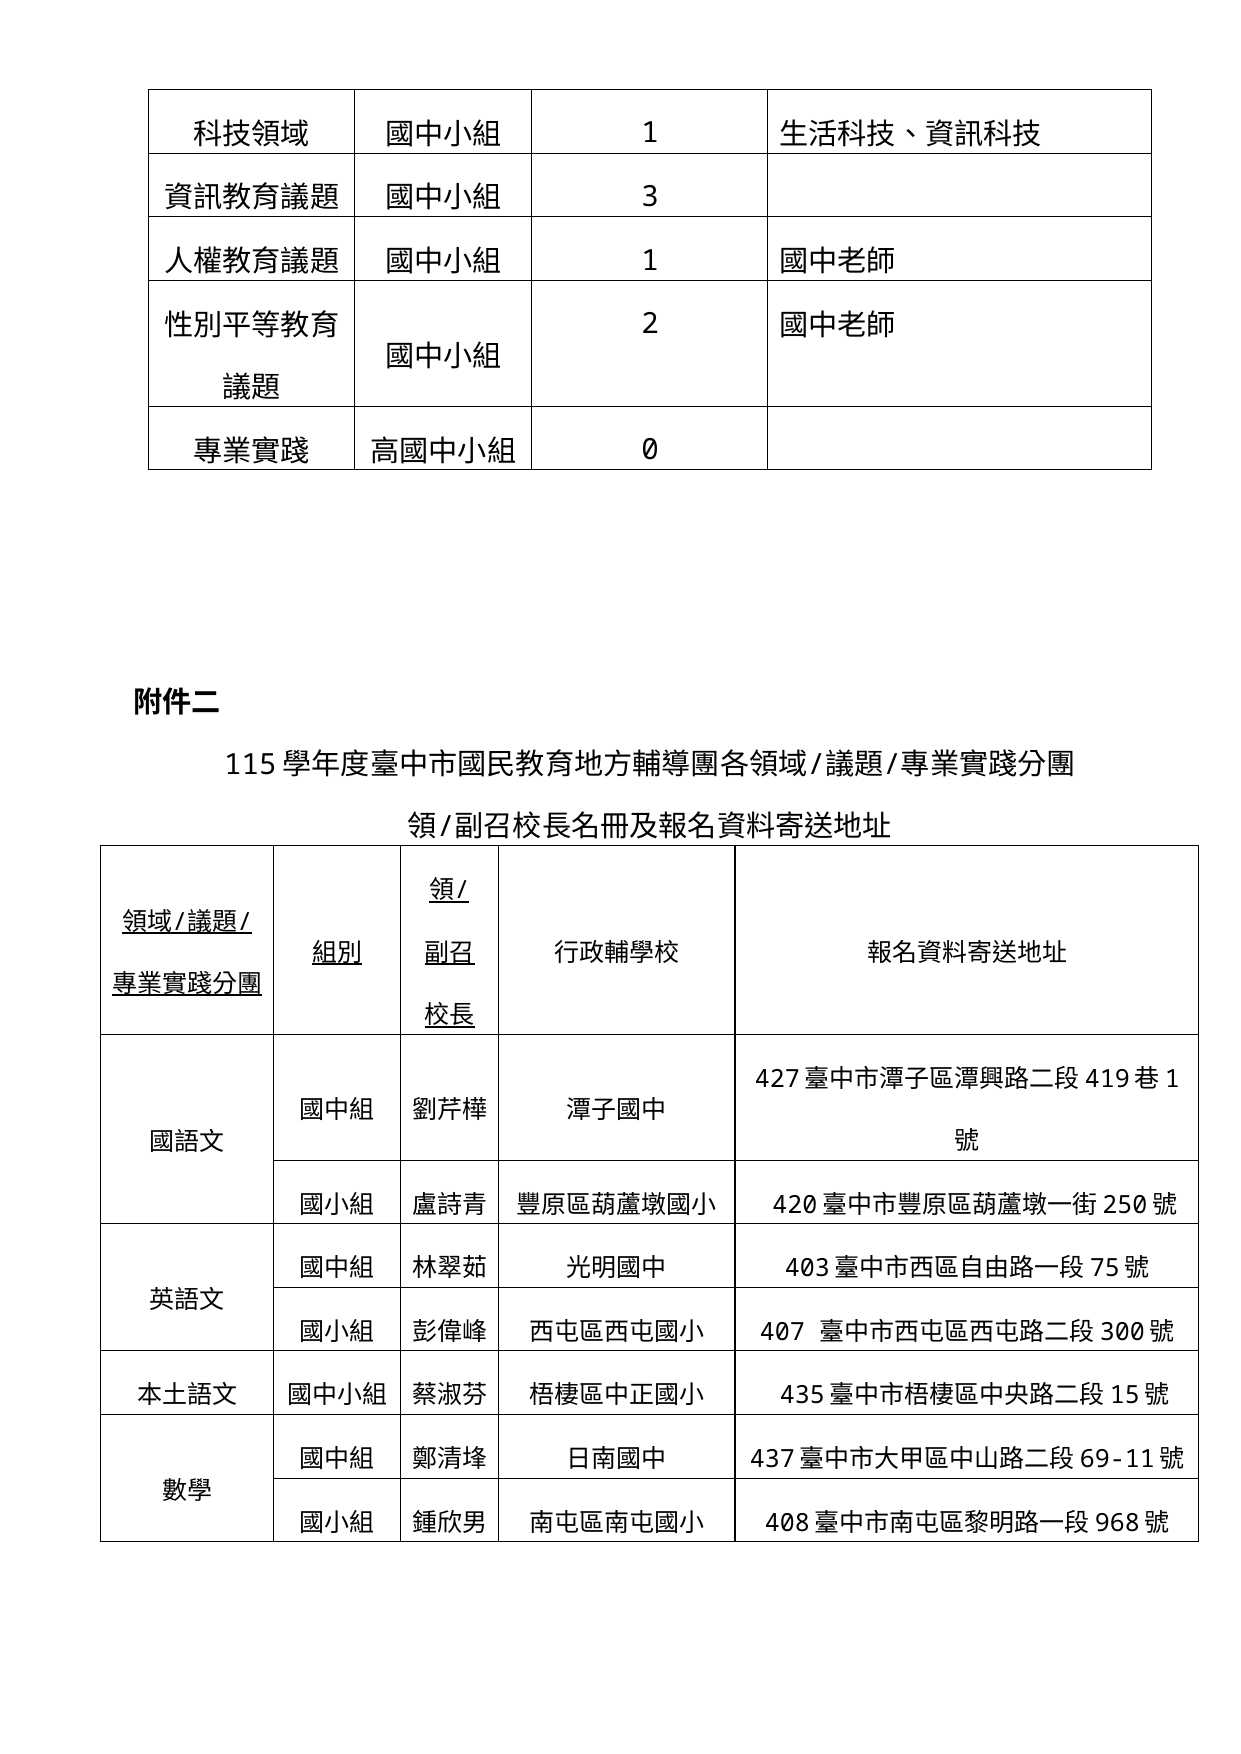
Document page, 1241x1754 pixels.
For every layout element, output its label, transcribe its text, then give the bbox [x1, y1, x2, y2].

table_cell 國中小組 [355, 90, 531, 152]
text 領/副召校長名冊及報名資料寄送地址 [133, 783, 1167, 845]
table_cell 光明國中 [499, 1224, 734, 1287]
table_header 報名資料寄送地址 [736, 846, 1198, 1034]
table_cell 日南國中 [499, 1415, 734, 1477]
table_cell 英語文 [101, 1224, 273, 1350]
table_cell 3 [532, 154, 767, 216]
table_cell 國語文 [101, 1035, 273, 1223]
table_cell 國中組 [274, 1415, 400, 1477]
table_cell 國中小組 [355, 281, 531, 406]
text 附件二 [133, 658, 1167, 720]
table_cell 蔡淑芬 [401, 1351, 498, 1414]
table_cell 408臺中市南屯區黎明路一段968號 [736, 1479, 1198, 1541]
table_cell 國小組 [274, 1479, 400, 1541]
table_cell 437臺中市大甲區中山路二段69-11號 [736, 1415, 1198, 1477]
table_cell 403臺中市西區自由路一段75號 [736, 1224, 1198, 1287]
table_cell 國中小組 [274, 1351, 400, 1414]
table_cell 鍾欣男 [401, 1479, 498, 1541]
table_cell 豐原區葫蘆墩國小 [499, 1161, 734, 1223]
table_cell 資訊教育議題 [149, 154, 354, 216]
table_cell 國中小組 [355, 154, 531, 216]
table_cell 盧詩青 [401, 1161, 498, 1223]
table_cell 西屯區西屯國小 [499, 1288, 734, 1350]
table_cell 性別平等教育議題 [149, 281, 354, 406]
table_cell 科技領域 [149, 90, 354, 152]
table_cell 435臺中市梧棲區中央路二段15號 [736, 1351, 1198, 1414]
table_header 組別 [274, 846, 400, 1034]
table_cell 國小組 [274, 1288, 400, 1350]
table_cell 數學 [101, 1415, 273, 1541]
table_cell 梧棲區中正國小 [499, 1351, 734, 1414]
table_cell 高國中小組 [355, 407, 531, 469]
table_cell 生活科技、資訊科技 [768, 90, 1151, 152]
table_cell 國中老師 [768, 217, 1151, 279]
table_header 領域/議題/專業實踐分團 [101, 846, 273, 1034]
table_cell 國小組 [274, 1161, 400, 1223]
table_cell 國中老師 [768, 281, 1151, 406]
table_cell 國中組 [274, 1035, 400, 1160]
table_cell 南屯區南屯國小 [499, 1479, 734, 1541]
table_header 行政輔學校 [499, 846, 734, 1034]
table_cell 本土語文 [101, 1351, 273, 1414]
table_cell [768, 154, 1151, 216]
table_cell 人權教育議題 [149, 217, 354, 279]
table_cell [768, 407, 1151, 469]
table_cell 國中小組 [355, 217, 531, 279]
table_cell 國中組 [274, 1224, 400, 1287]
table_cell 劉芹樺 [401, 1035, 498, 1160]
table_cell 彭偉峰 [401, 1288, 498, 1350]
table_cell 2 [532, 281, 767, 406]
table_cell 1 [532, 90, 767, 152]
table_cell 潭子國中 [499, 1035, 734, 1160]
table_cell 1 [532, 217, 767, 279]
table_cell 林翠茹 [401, 1224, 498, 1287]
table_cell 420臺中市豐原區葫蘆墩一街250號 [736, 1161, 1198, 1223]
table_cell 0 [532, 407, 767, 469]
text 115學年度臺中市國民教育地方輔導團各領域/議題/專業實踐分團 [133, 720, 1167, 783]
table_cell 407 臺中市西屯區西屯路二段300號 [736, 1288, 1198, 1350]
table_cell 427臺中市潭子區潭興路二段419巷1號 [736, 1035, 1198, 1160]
table_cell 專業實踐 [149, 407, 354, 469]
table_cell 鄭清埄 [401, 1415, 498, 1477]
table_header 領/ 副召 校長 [401, 846, 498, 1034]
